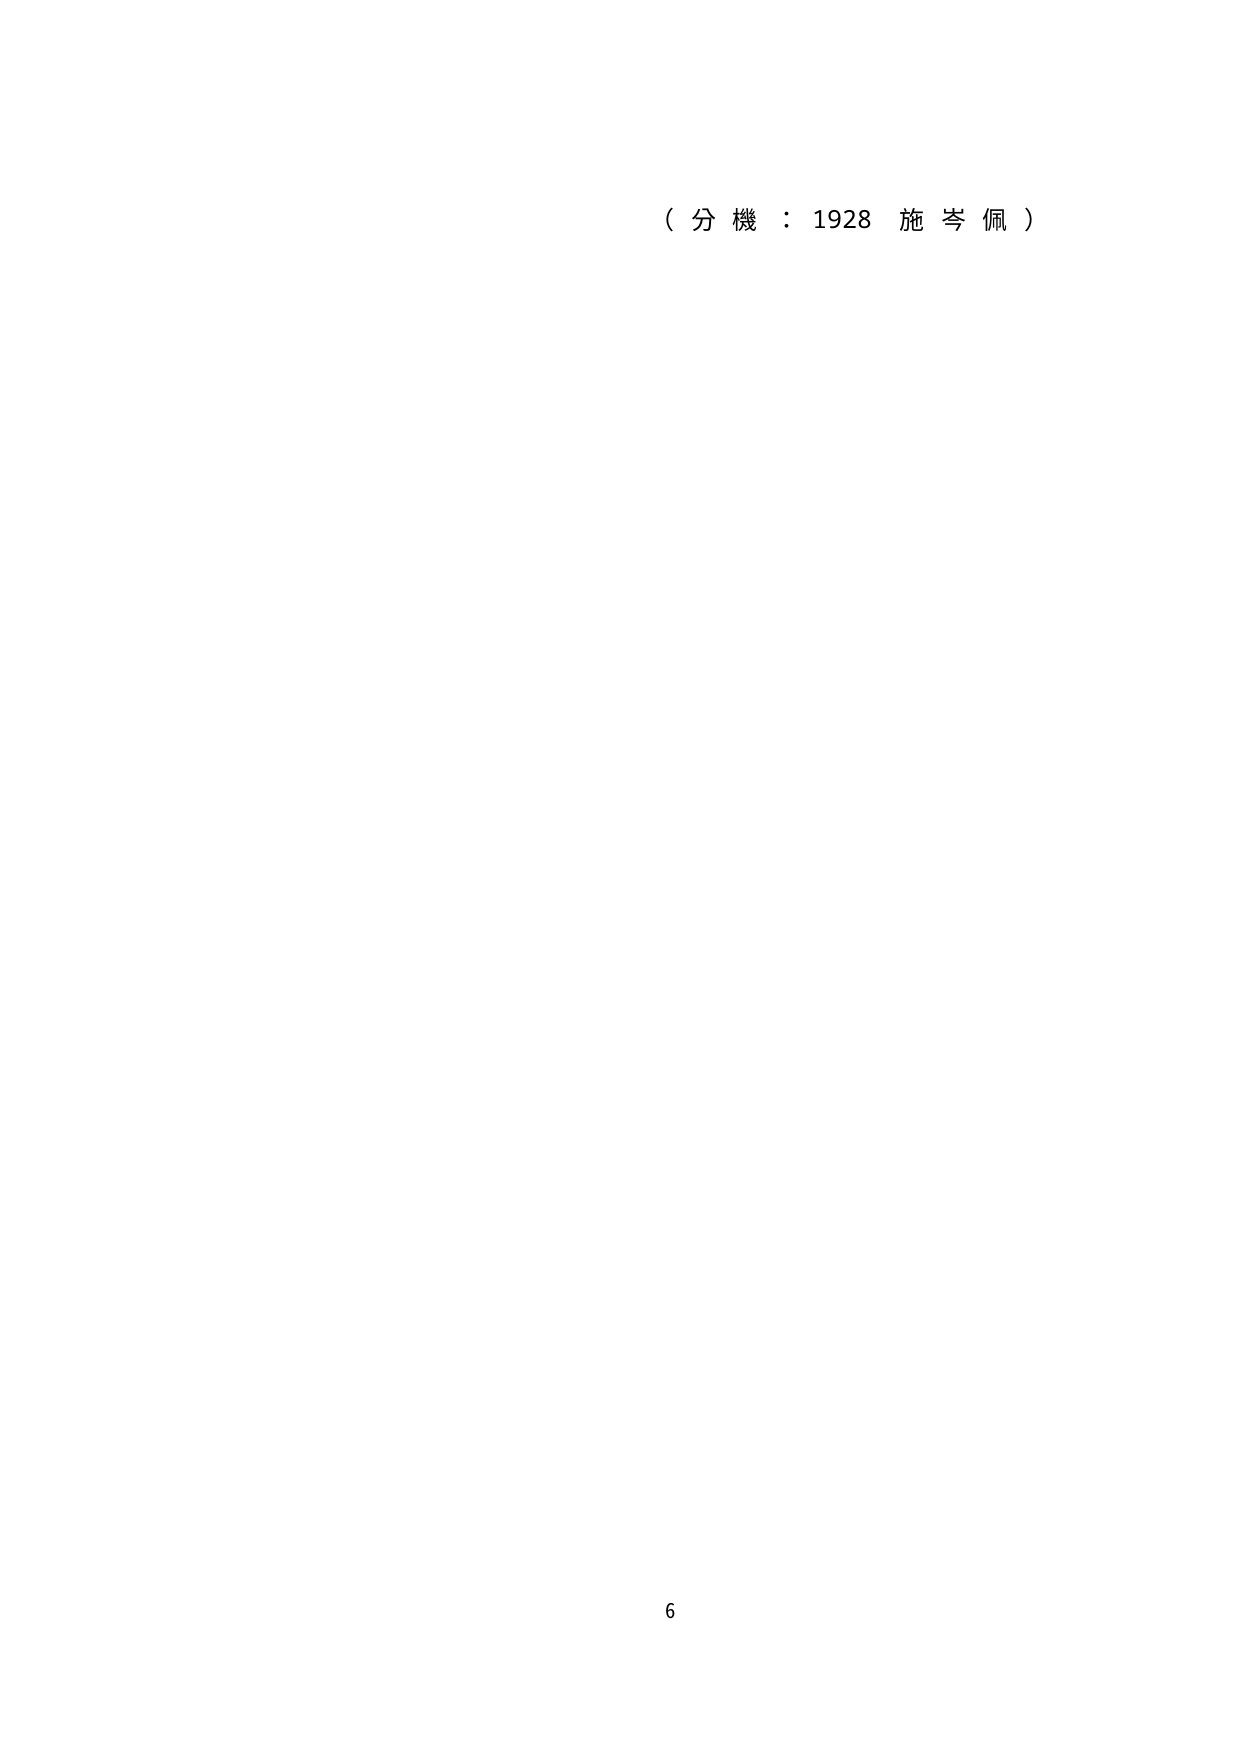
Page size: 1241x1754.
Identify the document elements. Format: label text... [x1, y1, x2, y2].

text （分機：1928 施岑佩） [183, 177, 1058, 240]
